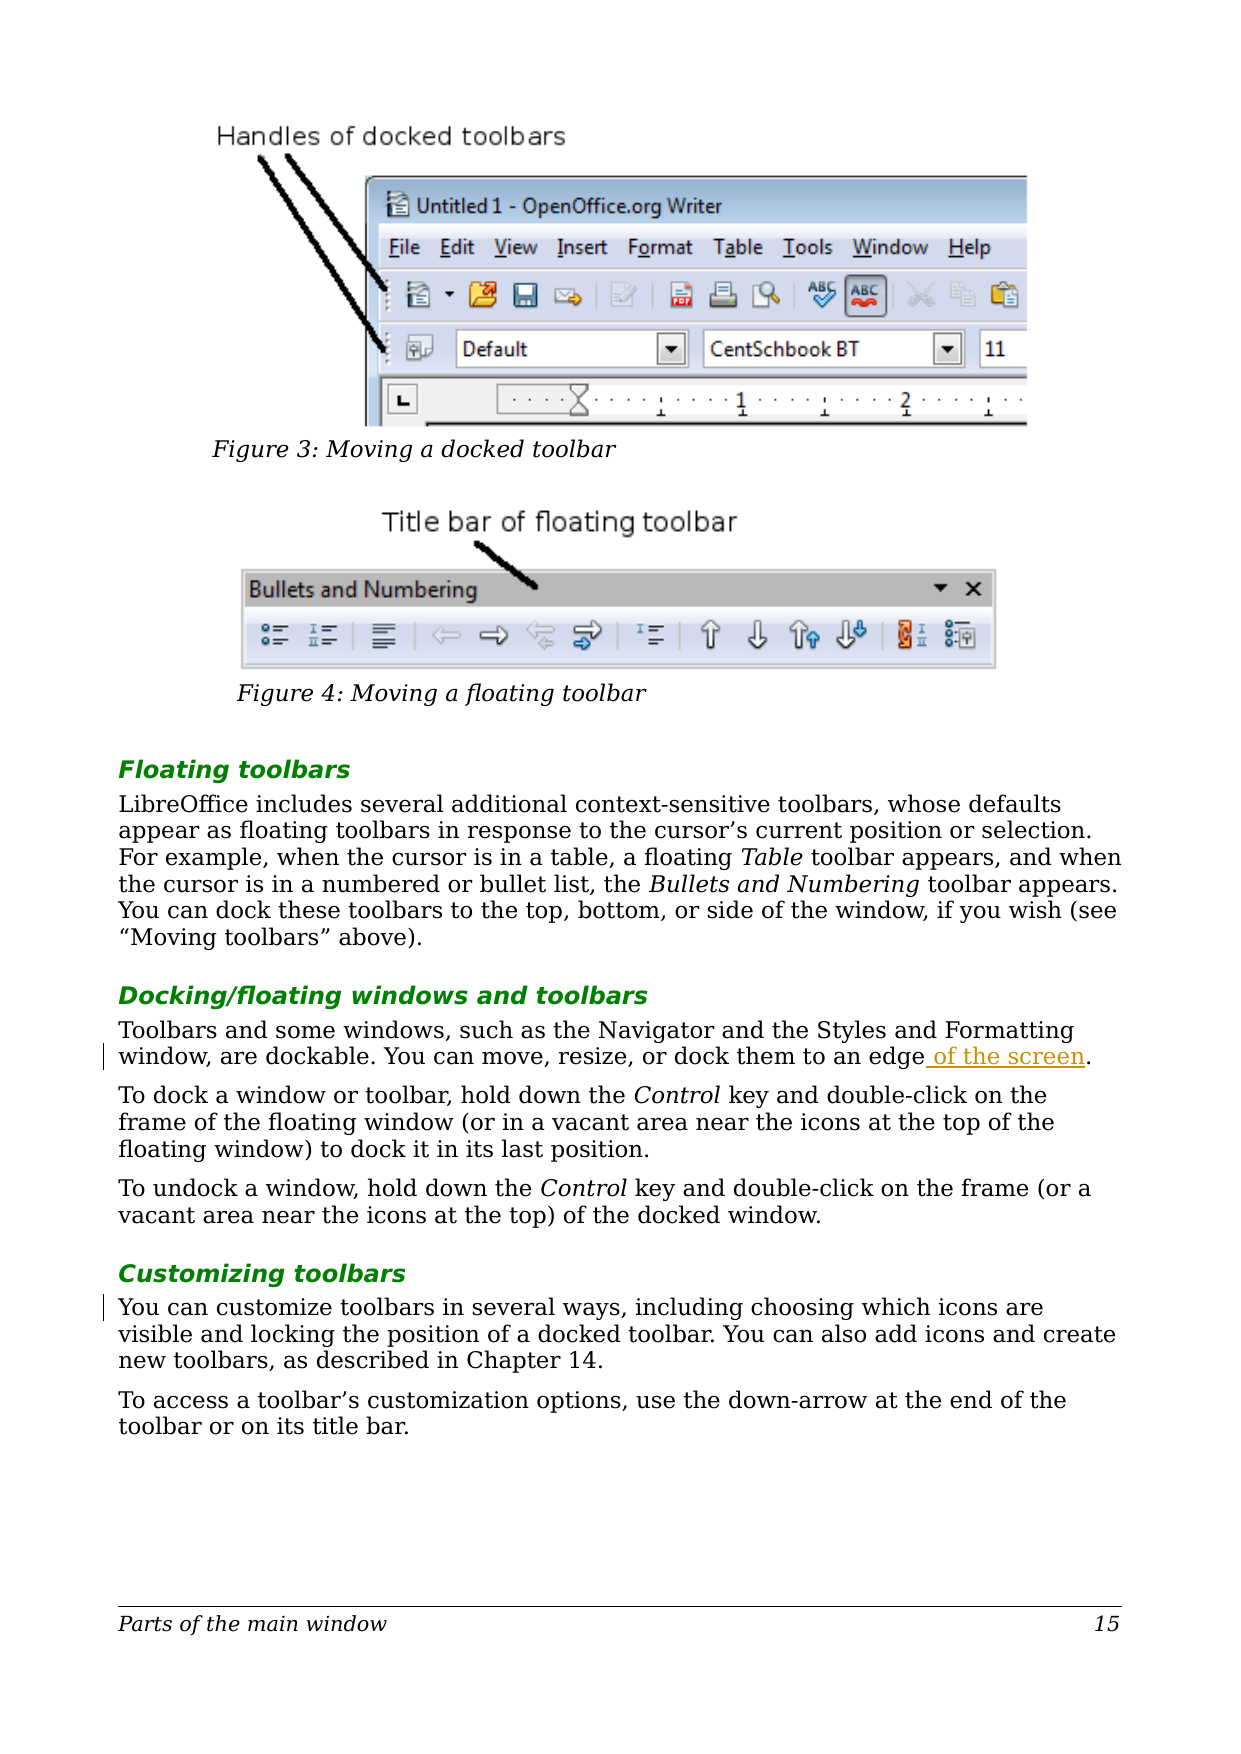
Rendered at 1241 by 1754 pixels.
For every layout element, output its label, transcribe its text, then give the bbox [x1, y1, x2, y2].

subtitle Docking/floating windows and toolbars [118, 982, 1122, 1010]
text To dock a window or toolbar, hold down the Control key and double-click on the frame of the floating window (or in a vacant area near the icons at the top of the floating window) to dock it in its last position. [118, 1083, 1122, 1163]
text Figure 4: Moving a floating toolbar [237, 681, 1003, 707]
picture [236, 496, 1004, 675]
subtitle Floating toolbars [118, 756, 1122, 784]
text You can customize toolbars in several ways, including choosing which icons are visible and locking the position of a docked toolbar. You can also add icons and create new toolbars, as described in Chapter 14. [118, 1294, 1122, 1374]
text Toolbars and some windows, such as the Navigator and the Styles and Formatting window, are dockable. You can move, resize, or dock them to an edge of the screen. [118, 1017, 1122, 1070]
text To undock a window, hold down the Control key and double-click on the frame (or a vacant area near the icons at the top) of the docked window. [118, 1175, 1122, 1228]
text Figure 3: Moving a docked toolbar [212, 436, 1028, 463]
text To access a toolbar’s customization options, use the down-arrow at the end of the toolbar or on its title bar. [118, 1387, 1122, 1440]
picture [212, 118, 1029, 430]
text LibreOffice includes several additional context-sensitive toolbars, whose defaults appear as floating toolbars in response to the cursor’s current position or selection. For example, when the cursor is in a table, a floating Table toolbar appears, and when the cursor is in a numbered or bullet list, the Bullets and Numbering toolbar appears. You can dock these toolbars to the top, bottom, or side of the window, if you wish (see “Moving toolbars” above). [118, 791, 1122, 951]
subtitle Customizing toolbars [118, 1260, 1122, 1288]
